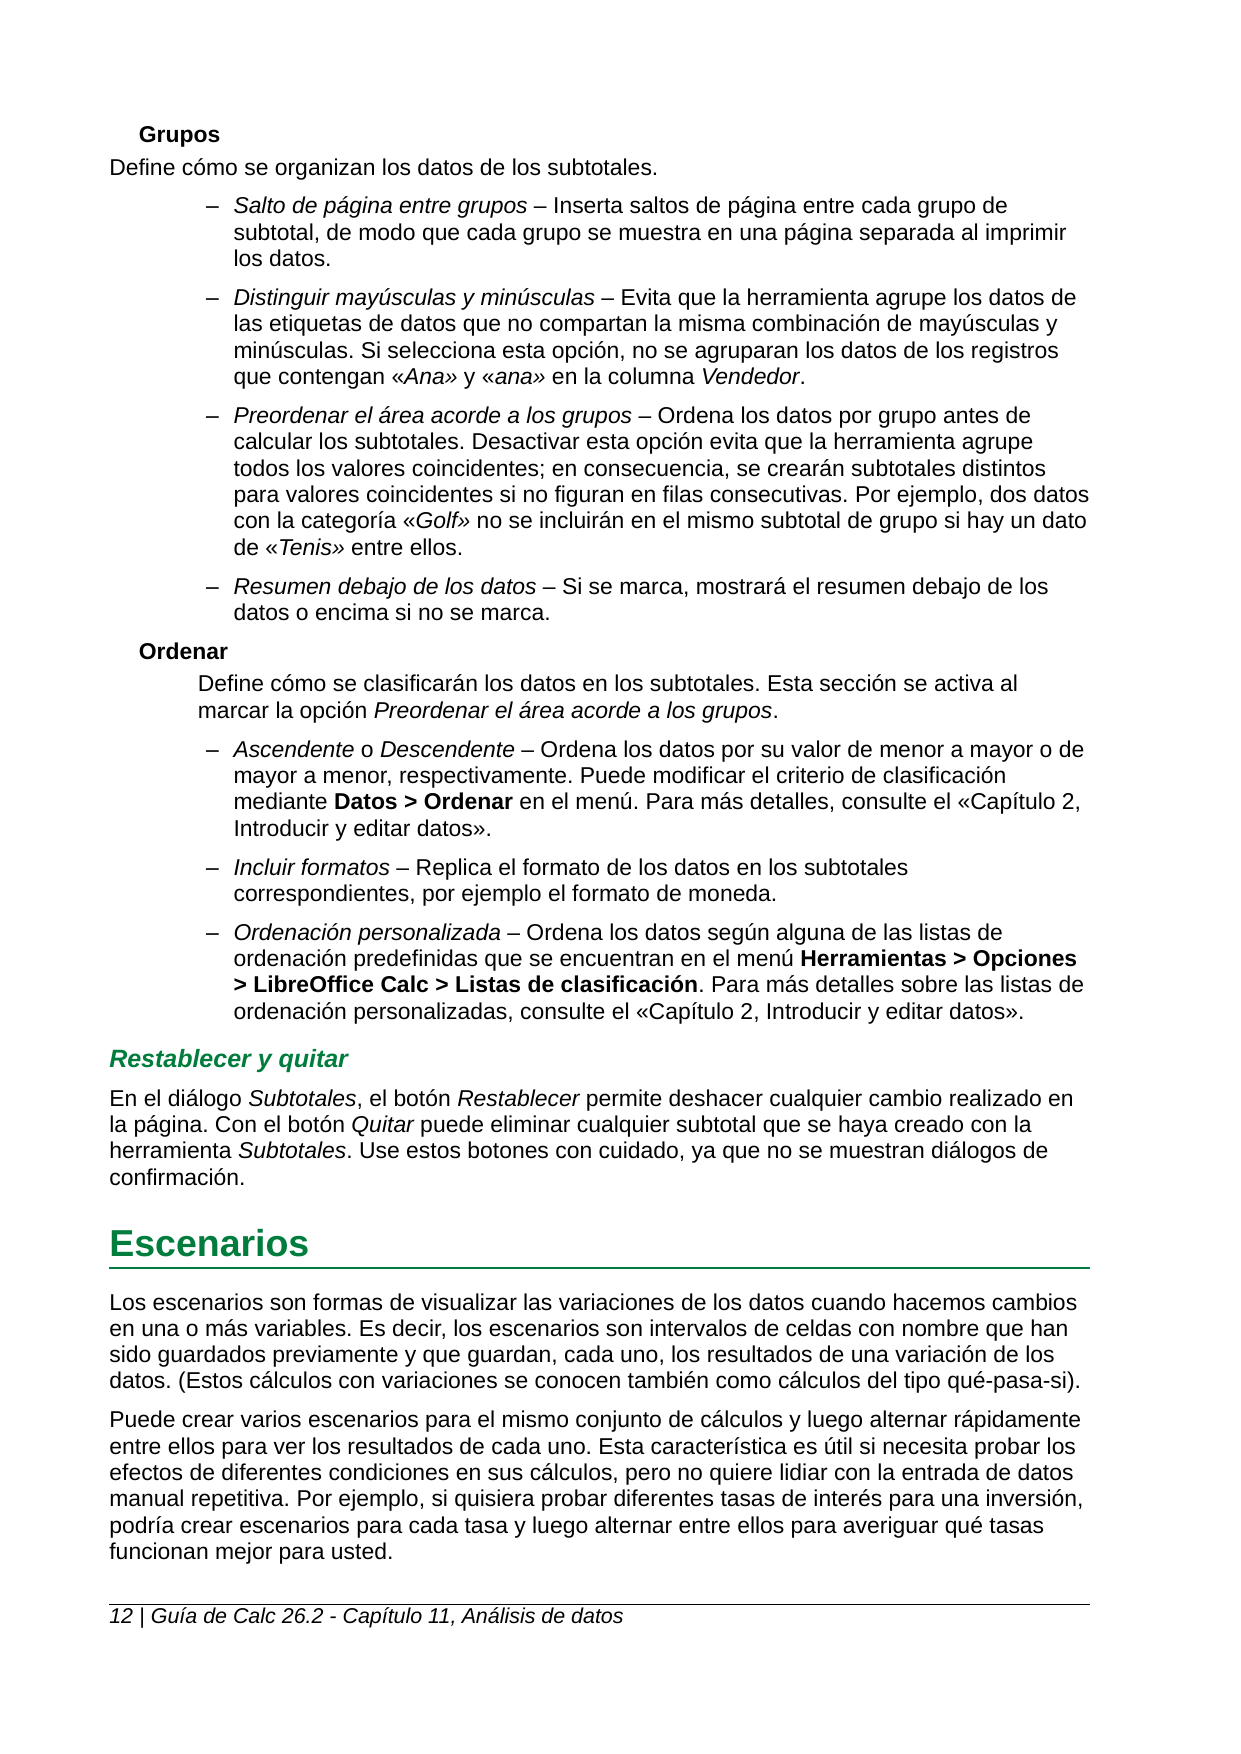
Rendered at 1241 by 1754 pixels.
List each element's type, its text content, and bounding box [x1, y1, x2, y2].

list Resumen debajo de los datos – Si se marca, mostrará el resumen debajo de los datos o encima si no se marca. [218, 573, 1090, 625]
text Los escenarios son formas de visualizar las variaciones de los datos cuando hacemos cambios en una o más variables. Es decir, los escenarios son intervalos de celdas con nombre que han sido guardados previamente y que guardan, cada uno, los resultados de una variación de los datos. (Estos cálculos con variaciones se conocen también como cálculos del tipo qué-pasa-si). [109, 1288, 1090, 1394]
subtitle Restablecer y quitar [109, 1044, 1090, 1072]
text Grupos [139, 121, 1090, 147]
list Incluir formatos – Replica el formato de los datos en los subtotales correspondientes, por ejemplo el formato de moneda. [218, 853, 1090, 906]
subtitle Escenarios [109, 1221, 1090, 1267]
list Salto de página entre grupos – Inserta saltos de página entre cada grupo de subtotal, de modo que cada grupo se muestra en una página separada al imprimir los datos. [218, 192, 1090, 272]
list Preordenar el área acorde a los grupos – Ordena los datos por grupo antes de calcular los subtotales. Desactivar esta opción evita que la herramienta agrupe todos los valores coincidentes; en consecuencia, se crearán subtotales distintos para valores coincidentes si no figuran en filas consecutivas. Por ejemplo, dos datos con la categoría «Golf» no se incluirán en el mismo subtotal de grupo si hay un dato de «Tenis» entre ellos. [218, 402, 1090, 560]
text Puede crear varios escenarios para el mismo conjunto de cálculos y luego alternar rápidamente entre ellos para ver los resultados de cada uno. Esta característica es útil si necesita probar los efectos de diferentes condiciones en sus cálculos, pero no quiere lidiar con la entrada de datos manual repetitiva. Por ejemplo, si quisiera probar diferentes tasas de interés para una inversión, podría crear escenarios para cada tasa y luego alternar entre ellos para averiguar qué tasas funcionan mejor para usted. [109, 1406, 1090, 1564]
text Ordenar [139, 638, 1090, 664]
list Define cómo se organizan los datos de los subtotales. [109, 154, 1090, 180]
list Ascendente o Descendente – Ordena los datos por su valor de menor a mayor o de mayor a menor, respectivamente. Puede modificar el criterio de clasificación mediante Datos > Ordenar en el menú. Para más detalles, consulte el «Capítulo 2, Introducir y editar datos». [218, 736, 1090, 841]
text En el diálogo Subtotales, el botón Restablecer permite deshacer cualquier cambio realizado en la página. Con el botón Quitar puede eliminar cualquier subtotal que se haya creado con la herramienta Subtotales. Use estos botones con cuidado, ya que no se muestran diálogos de confirmación. [109, 1085, 1090, 1190]
text Define cómo se clasificarán los datos en los subtotales. Esta sección se activa al marcar la opción Preordenar el área acorde a los grupos. [198, 670, 1090, 723]
list Distinguir mayúsculas y minúsculas – Evita que la herramienta agrupe los datos de las etiquetas de datos que no compartan la misma combinación de mayúsculas y minúsculas. Si selecciona esta opción, no se agruparan los datos de los registros que contengan «Ana» y «ana» en la columna Vendedor. [218, 284, 1090, 389]
list Ordenación personalizada – Ordena los datos según alguna de las listas de ordenación predefinidas que se encuentran en el menú Herramientas > Opciones > LibreOffice Calc > Listas de clasificación. Para más detalles sobre las listas de ordenación personalizadas, consulte el «Capítulo 2, Introducir y editar datos». [218, 919, 1090, 1024]
